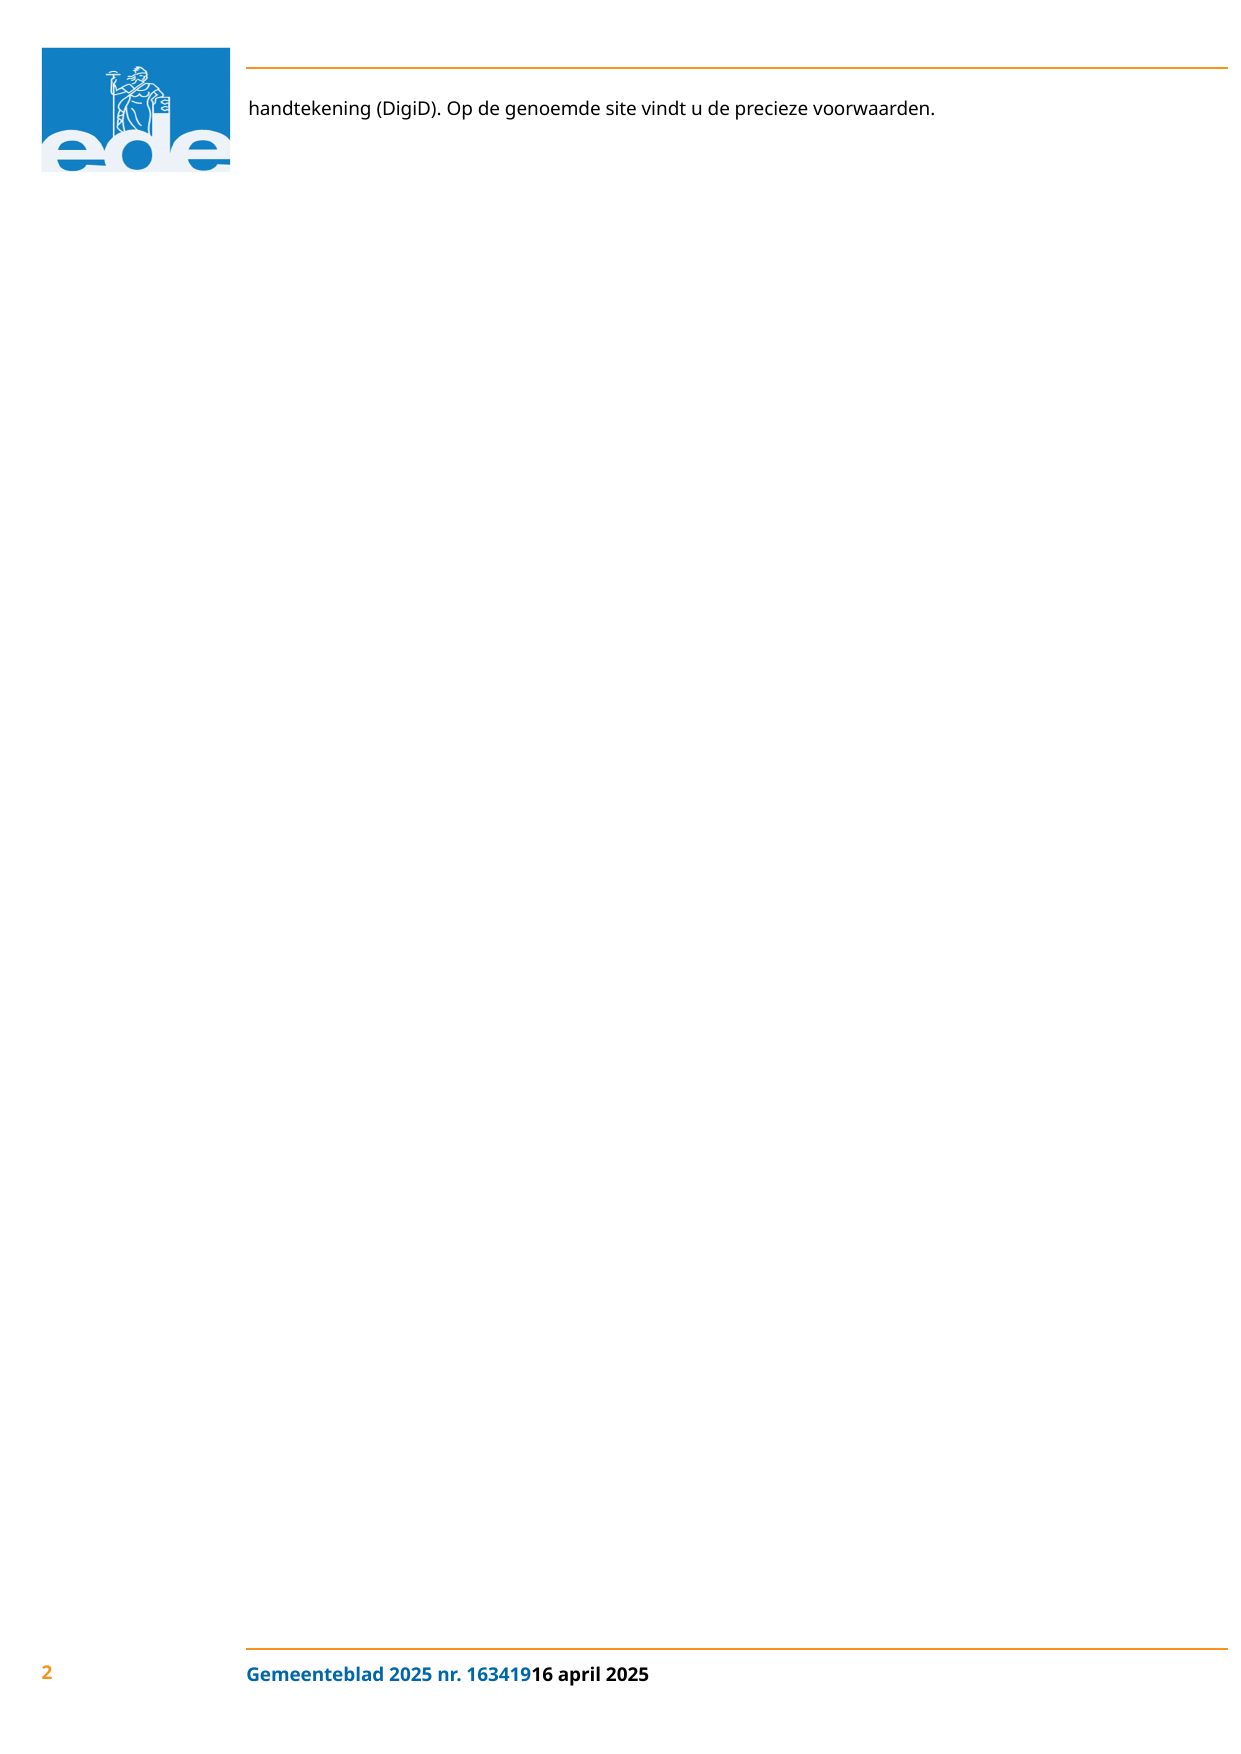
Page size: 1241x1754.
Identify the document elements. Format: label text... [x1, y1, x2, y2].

text handtekening (DigiD). Op de genoemde site vindt u de precieze voorwaarden. [248, 95, 1152, 121]
picture [41, 47, 231, 172]
